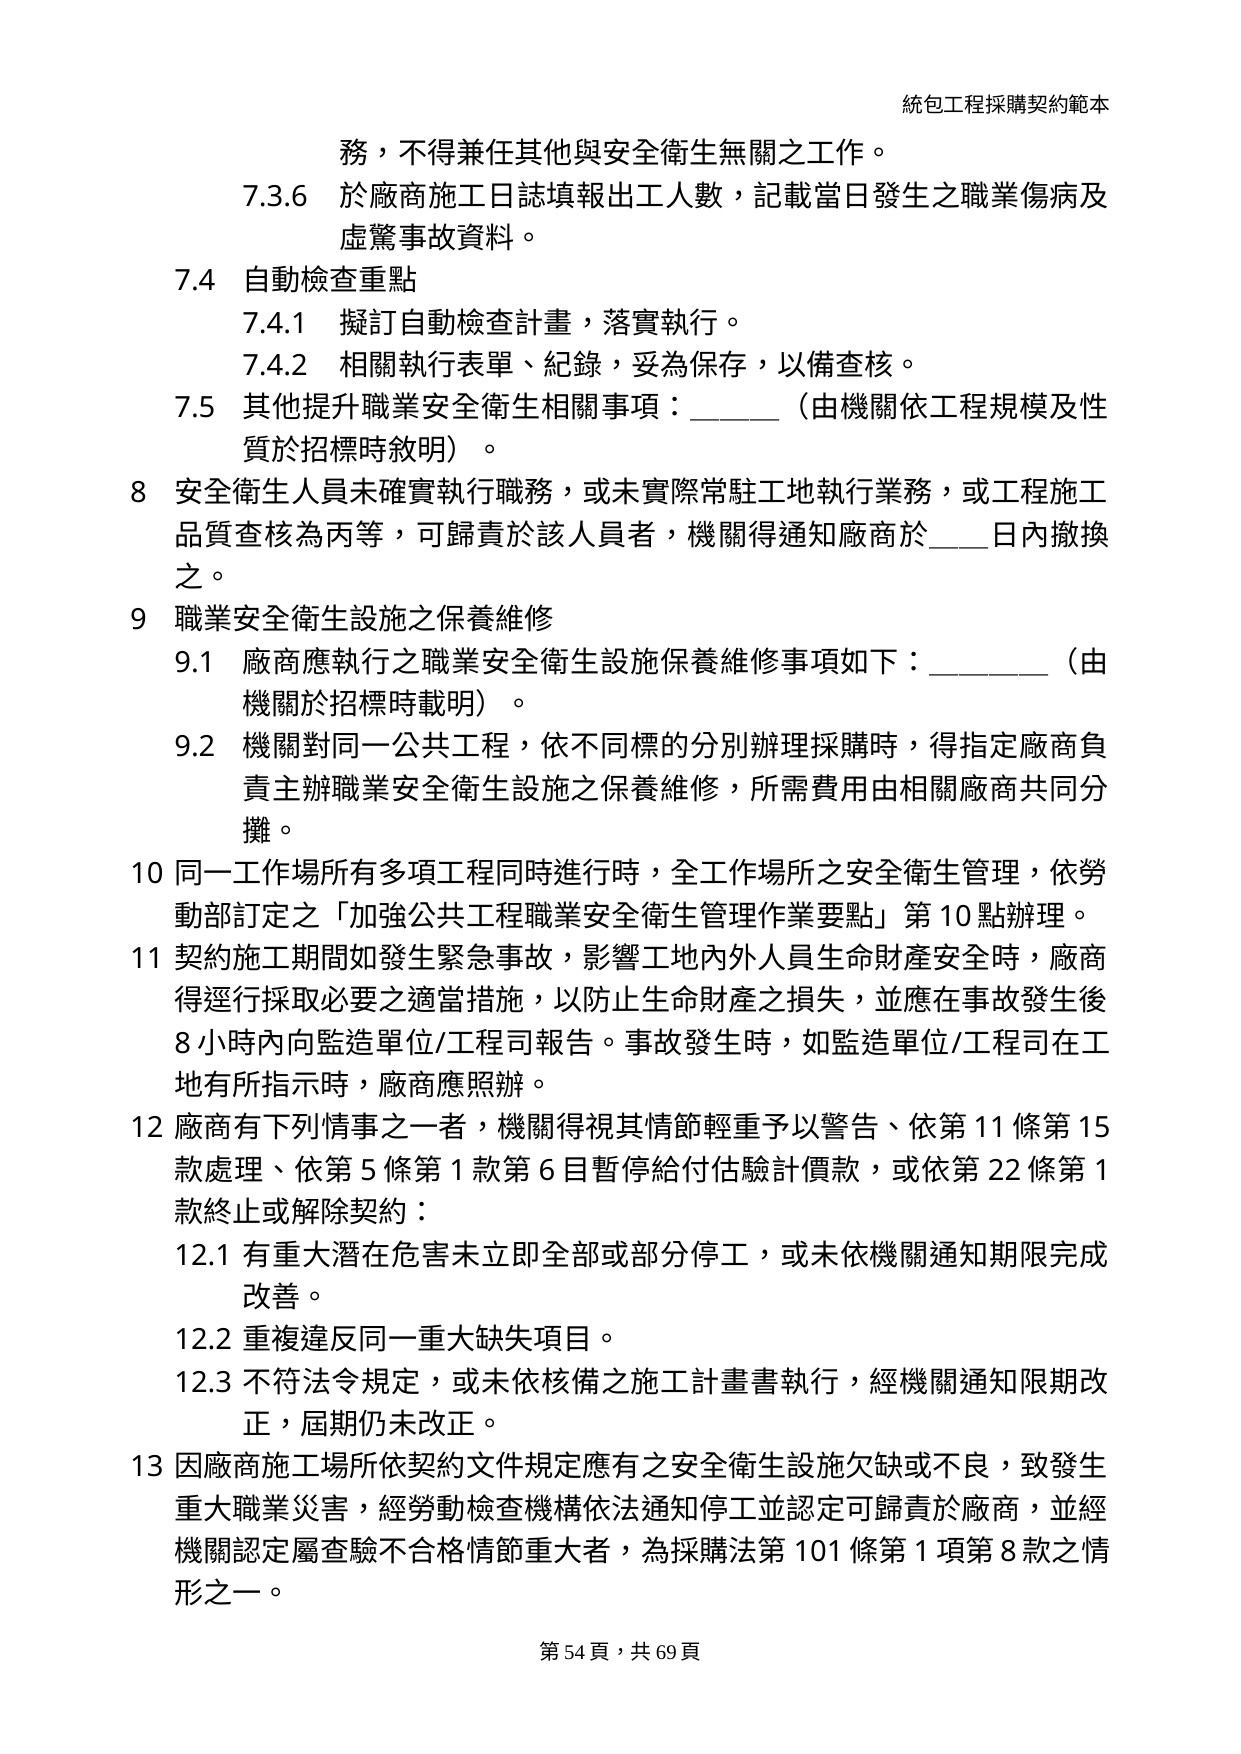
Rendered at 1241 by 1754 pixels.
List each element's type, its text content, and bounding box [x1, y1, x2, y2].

list 於廠商施工日誌填報出工人數，記載當日發生之職業傷病及虛驚事故資料。 [242, 172, 1110, 257]
list 職業安全衛生設施之保養維修 [130, 596, 1110, 638]
list 有重大潛在危害未立即全部或部分停工，或未依機關通知期限完成改善。 [174, 1231, 1110, 1316]
list 重複違反同一重大缺失項目。 [174, 1316, 1110, 1358]
list 廠商應執行之職業安全衛生設施保養維修事項如下：＿＿＿＿（由機關於招標時載明）。 [174, 638, 1110, 723]
list 因廠商施工場所依契約文件規定應有之安全衛生設施欠缺或不良，致發生重大職業災害，經勞動檢查機構依法通知停工並認定可歸責於廠商，並經機關認定屬查驗不合格情節重大者，為採購法第101條第1項第8款之情形之一。 [130, 1443, 1110, 1612]
list 廠商有下列情事之一者，機關得視其情節輕重予以警告、依第11條第15款處理、依第5條第1款第6目暫停給付估驗計價款，或依第22條第1款終止或解除契約： [130, 1104, 1110, 1231]
list 契約施工期間如發生緊急事故，影響工地內外人員生命財產安全時，廠商得逕行採取必要之適當措施，以防止生命財產之損失，並應在事故發生後8小時內向監造單位/工程司報告。事故發生時，如監造單位/工程司在工地有所指示時，廠商應照辦。 [130, 934, 1110, 1104]
list 其他提升職業安全衛生相關事項：＿＿＿（由機關依工程規模及性質於招標時敘明）。 [174, 384, 1110, 469]
list 機關對同一公共工程，依不同標的分別辦理採購時，得指定廠商負責主辦職業安全衛生設施之保養維修，所需費用由相關廠商共同分攤。 [174, 723, 1110, 850]
list 不符法令規定，或未依核備之施工計畫書執行，經機關通知限期改正，屆期仍未改正。 [174, 1358, 1110, 1443]
list 安全衛生人員未確實執行職務，或未實際常駐工地執行業務，或工程施工品質查核為丙等，可歸責於該人員者，機關得通知廠商於＿＿日內撤換之。 [130, 469, 1110, 596]
list 同一工作場所有多項工程同時進行時，全工作場所之安全衛生管理，依勞動部訂定之「加強公共工程職業安全衛生管理作業要點」第10點辦理。 [130, 850, 1110, 934]
list 自動檢查重點 [174, 257, 1110, 299]
list 務，不得兼任其他與安全衛生無關之工作。 [242, 130, 1110, 172]
list 相關執行表單、紀錄，妥為保存，以備查核。 [242, 342, 1110, 384]
list 擬訂自動檢查計畫，落實執行。 [242, 299, 1110, 342]
